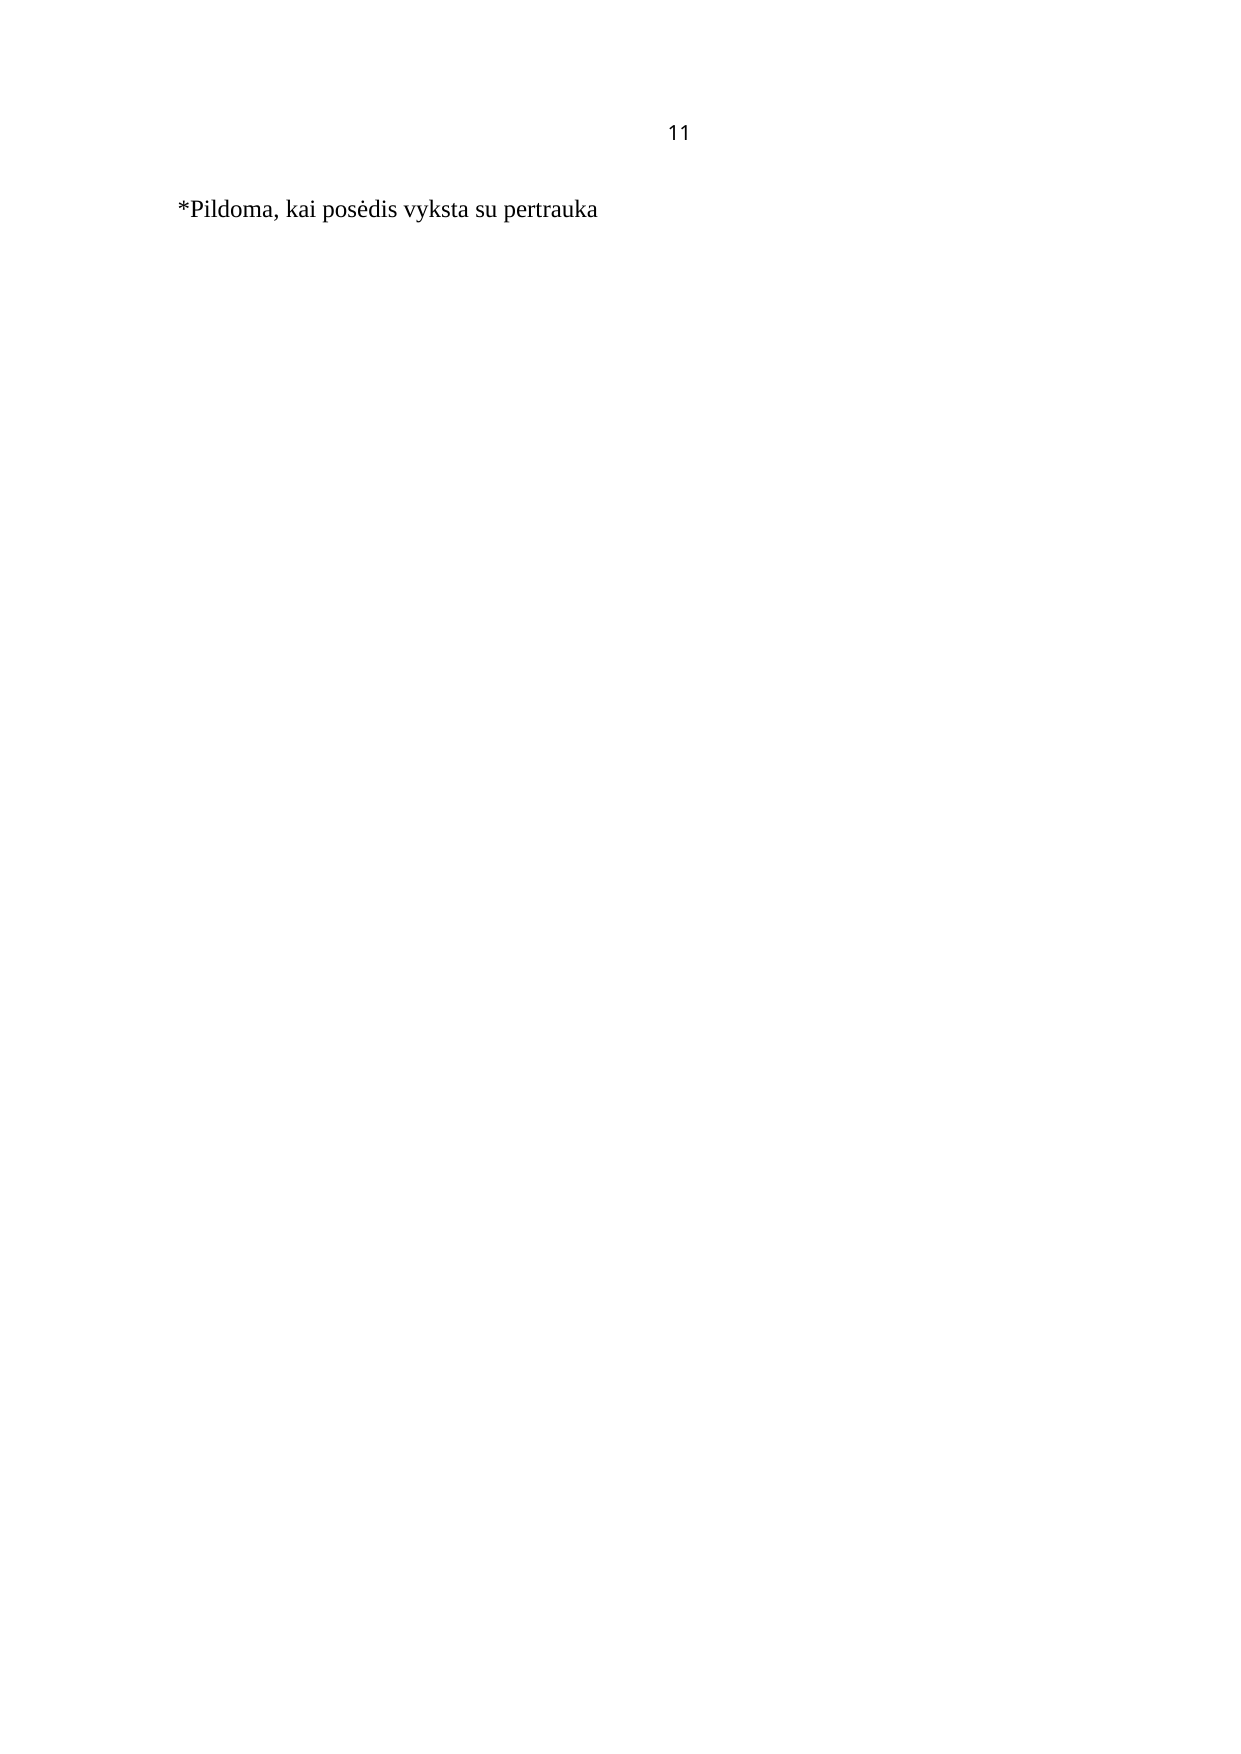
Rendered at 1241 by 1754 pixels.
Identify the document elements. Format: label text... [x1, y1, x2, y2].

text *Pildoma, kai posėdis vyksta su pertrauka [177, 194, 1181, 222]
